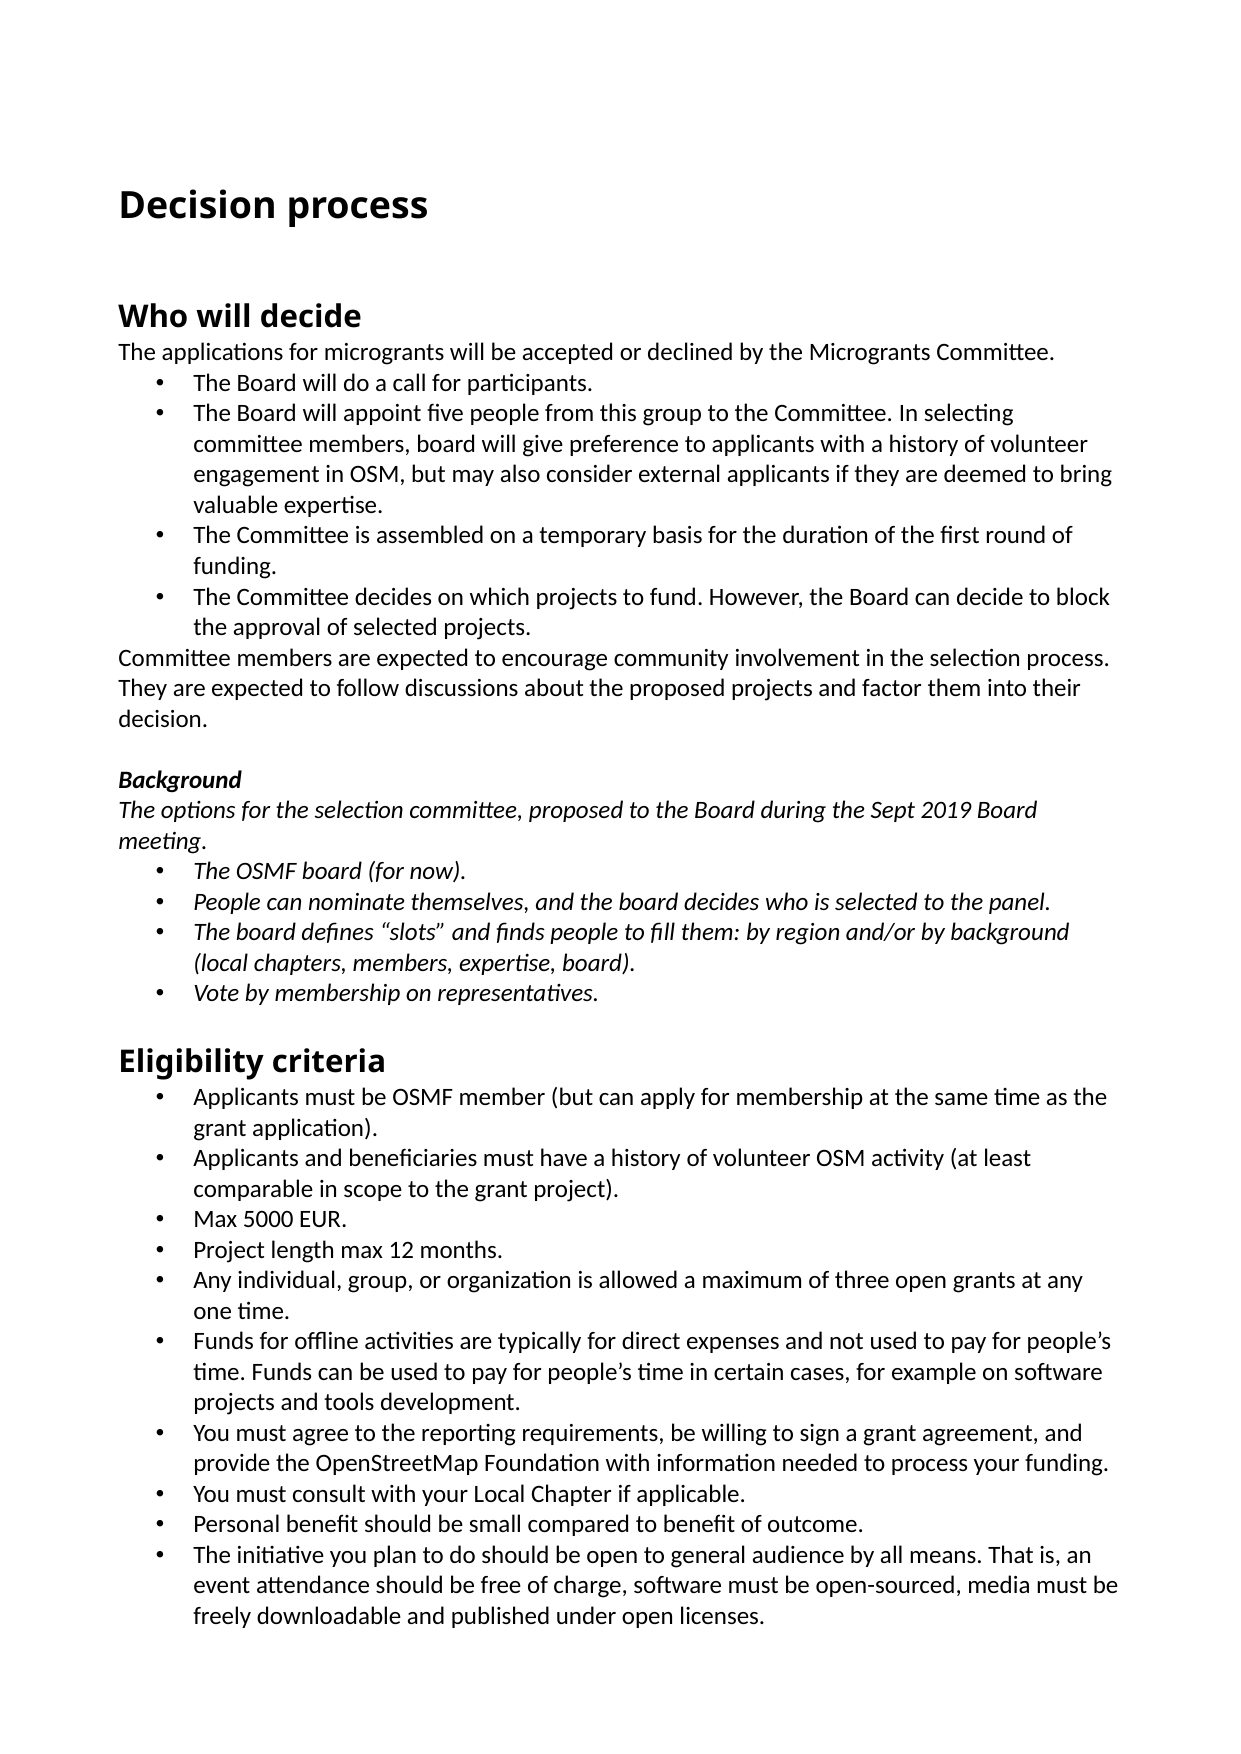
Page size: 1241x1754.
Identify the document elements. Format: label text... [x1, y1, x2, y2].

list People can nominate themselves, and the board decides who is selected to the panel. [156, 886, 1122, 916]
list Max 5000 EUR. [156, 1203, 1122, 1234]
text The options for the selection committee, proposed to the Board during the Sept 2019 Board meeting. [118, 794, 1122, 855]
list Project length max 12 months. [156, 1234, 1122, 1264]
list Applicants must be OSMF member (but can apply for membership at the same time as the grant application). [156, 1081, 1122, 1142]
list You must consult with your Local Chapter if applicable. [156, 1478, 1122, 1508]
list The Committee decides on which projects to fund. However, the Board can decide to block the approval of selected projects. [156, 581, 1122, 642]
list The Board will do a call for participants. [156, 367, 1122, 398]
list The OSMF board (for now). [156, 855, 1122, 886]
list The Board will appoint five people from this group to the Committee. In selecting committee members, board will give preference to applicants with a history of volunteer engagement in OSM, but may also consider external applicants if they are deemed to bring valuable expertise. [156, 398, 1122, 520]
list Applicants and beneficiaries must have a history of volunteer OSM activity (at least comparable in scope to the grant project). [156, 1142, 1122, 1203]
subtitle Eligibility criteria [118, 1038, 1122, 1081]
subtitle Who will decide [118, 294, 1122, 337]
text The applications for microgrants will be accepted or declined by the Microgrants Committee. [118, 337, 1122, 367]
list Personal benefit should be small compared to benefit of outcome. [156, 1508, 1122, 1539]
list Any individual, group, or organization is allowed a maximum of three open grants at any one time. [156, 1264, 1122, 1325]
list Funds for offline activities are typically for direct expenses and not used to pay for people’s time. Funds can be used to pay for people’s time in certain cases, for example on software projects and tools development. [156, 1325, 1122, 1417]
subtitle Decision process [118, 169, 1122, 294]
list You must agree to the reporting requirements, be willing to sign a grant agreement, and provide the OpenStreetMap Foundation with information needed to process your funding. [156, 1417, 1122, 1478]
list Vote by membership on representatives. [156, 977, 1122, 1038]
list The Committee is assembled on a temporary basis for the duration of the first round of funding. [156, 520, 1122, 581]
list The initiative you plan to do should be open to general audience by all means. That is, an event attendance should be free of charge, software must be open-sourced, media must be freely downloadable and published under open licenses. [156, 1539, 1122, 1631]
list The board defines “slots” and finds people to fill them: by region and/or by background (local chapters, members, expertise, board). [156, 916, 1122, 977]
text Background [118, 764, 1122, 794]
text Committee members are expected to encourage community involvement in the selection process. They are expected to follow discussions about the proposed projects and factor them into their decision. [118, 642, 1122, 764]
